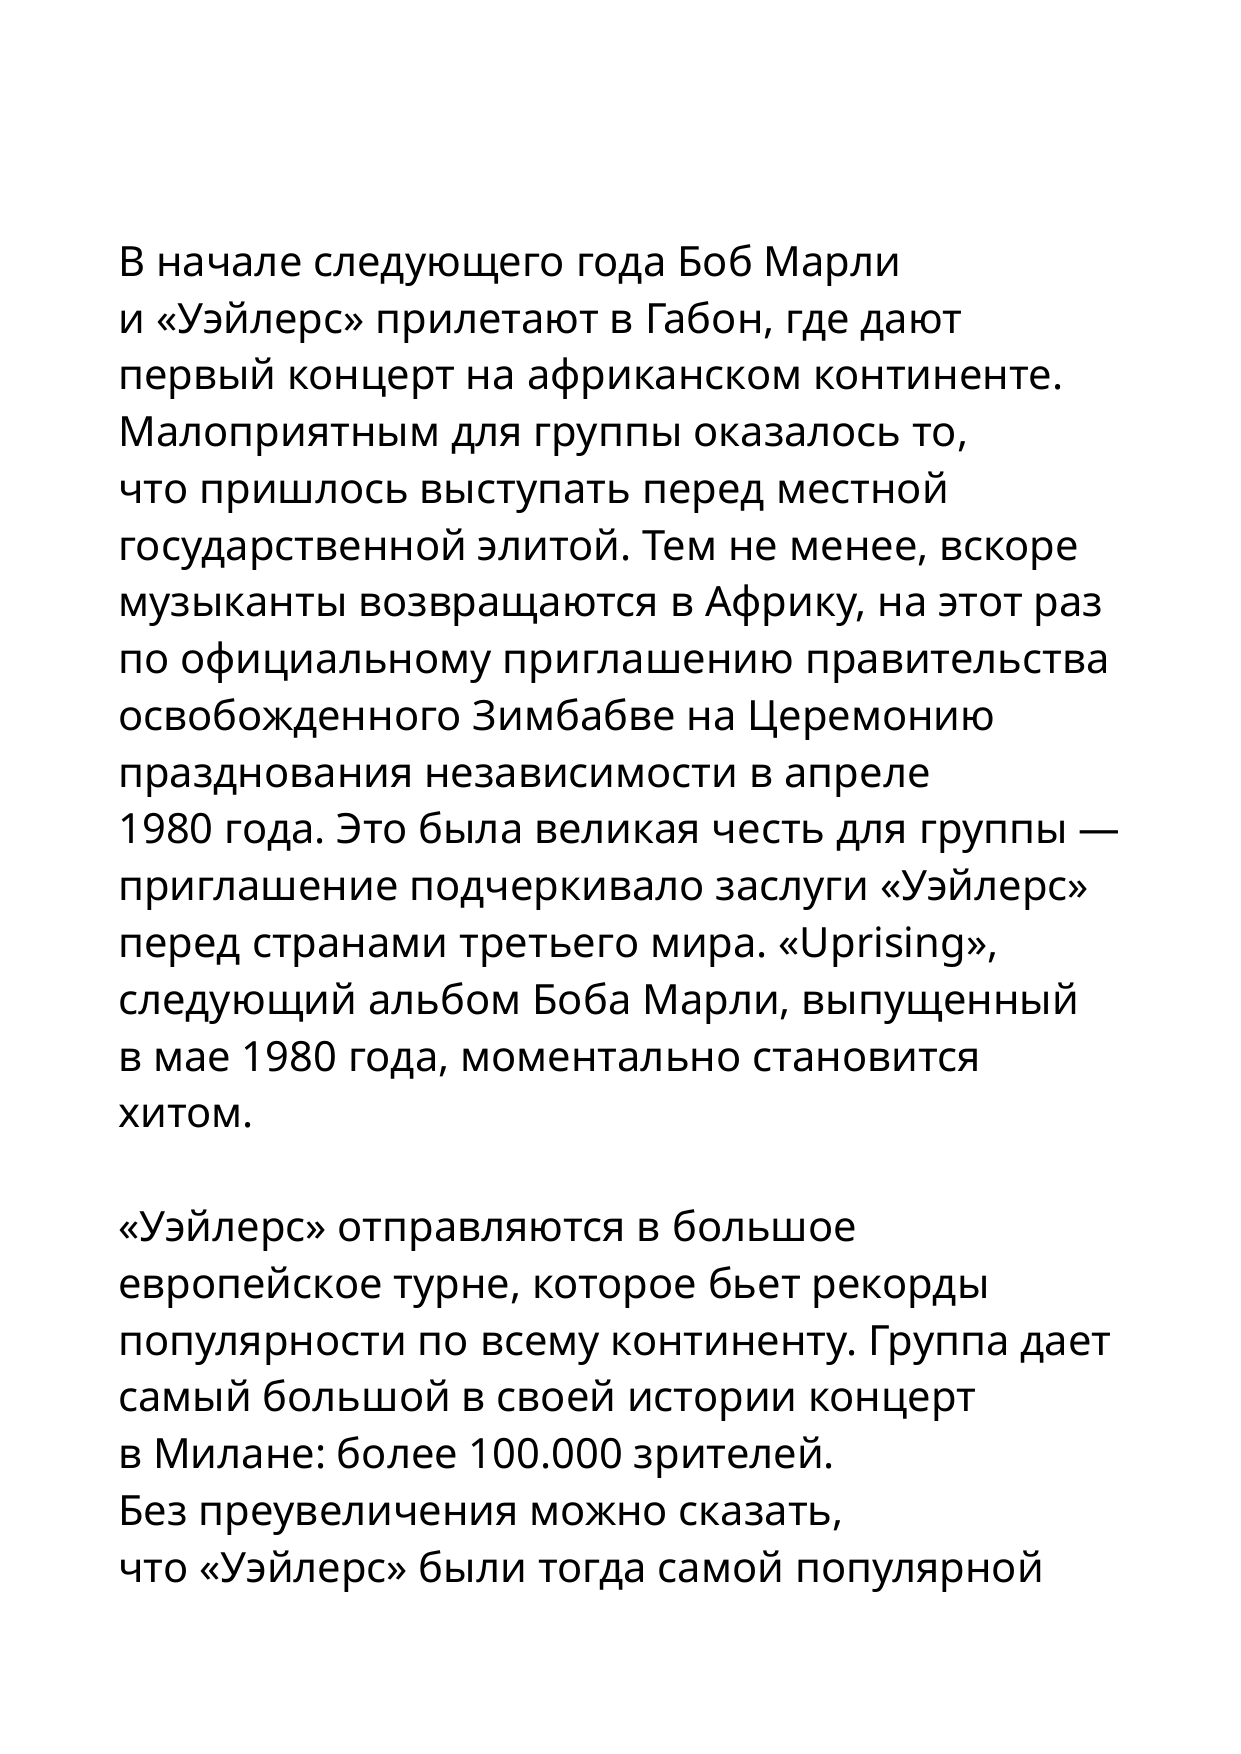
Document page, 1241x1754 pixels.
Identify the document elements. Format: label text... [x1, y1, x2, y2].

text В начале следующего года Боб Марли и «Уэйлерс» прилетают в Габон, где дают первый концерт на африканском континенте. Малоприятным для группы оказалось то, что пришлось выступать перед местной государственной элитой. Тем не менее, вскоре музыканты возвращаются в Африку, на этот раз по официальному приглашению правительства освобожденного Зимбабве на Церемонию празднования независимости в апреле 1980 года. Это была великая честь для группы — приглашение подчеркивало заслуги «Уэйлерс» перед странами третьего мира. «Uprising», следующий альбом Боба Марли, выпущенный в мае 1980 года, моментально становится хитом. «Уэйлерс» отправляются в большое европейское турне, которое бьет рекорды популярности по всему континенту. Группа дает самый большой в своей истории концерт в Милане: более 100.000 зрителей. Без преувеличения можно сказать, что «Уэйлерс» были тогда самой популярной [118, 118, 1122, 1594]
